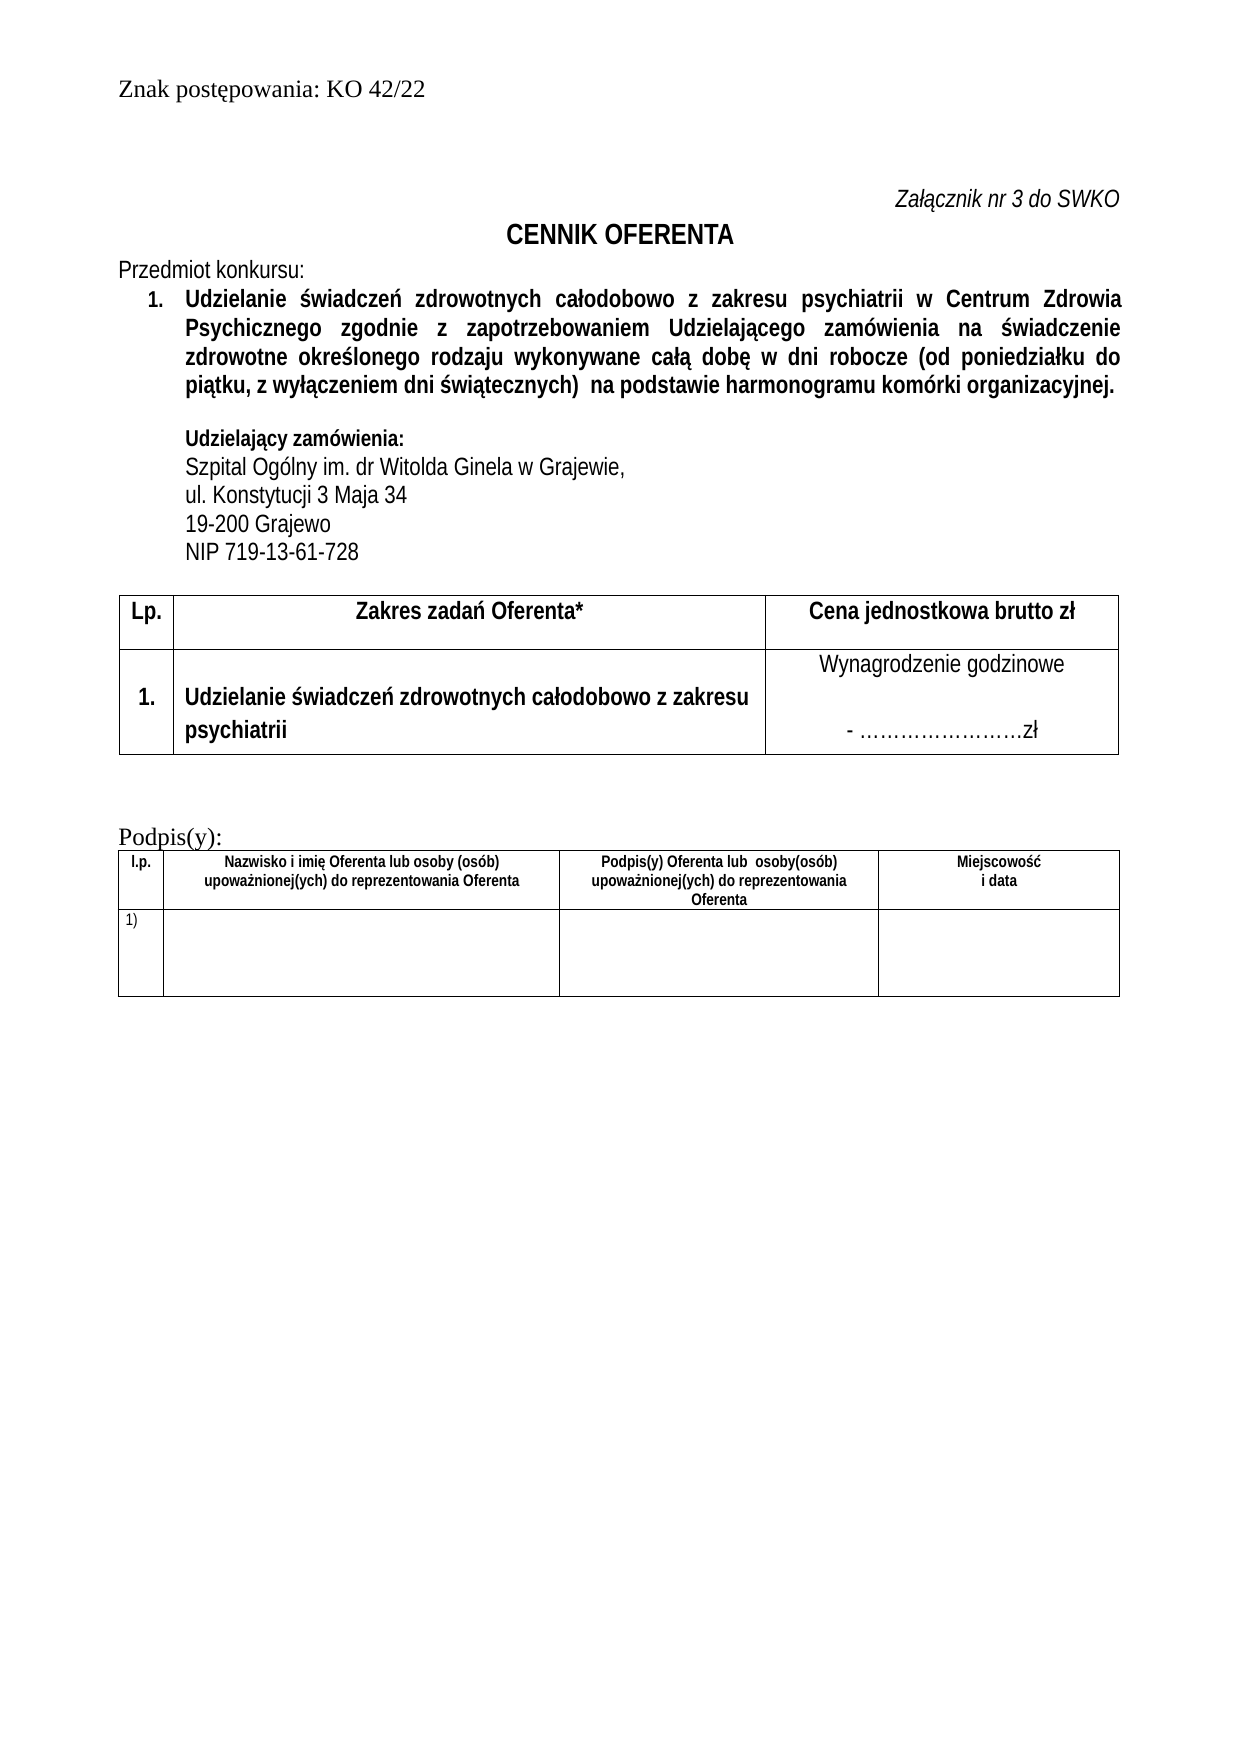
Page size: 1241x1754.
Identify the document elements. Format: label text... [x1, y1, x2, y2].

table_header Zakres zadań Oferenta* [174, 596, 765, 648]
text 19-200 Grajewo [185, 509, 1122, 537]
table_header Miejscowość i data [879, 851, 1119, 909]
table_header Cena jednostkowa brutto zł [766, 596, 1118, 648]
table_cell [879, 910, 1119, 996]
table_cell Udzielanie świadczeń zdrowotnych całodobowo z zakresu psychiatrii [174, 650, 765, 753]
table_cell 1. [120, 650, 173, 753]
table_header l.p. [119, 851, 163, 909]
table_header Podpis(y) Oferenta lub osoby(osób) upoważnionej(ych) do reprezentowania Oferenta [560, 851, 878, 909]
text Udzielający zamówienia: [185, 425, 1122, 451]
text Podpis(y): [118, 822, 1122, 850]
text NIP 719-13-61-728 [185, 537, 1122, 566]
table_cell [164, 910, 559, 996]
text Załącznik nr 3 do SWKO [118, 184, 1122, 213]
text CENNIK OFERENTA [118, 217, 1122, 251]
table_header Lp. [120, 596, 173, 648]
table_header Nazwisko i imię Oferenta lub osoby (osób) upoważnionej(ych) do reprezentowania Oferenta [164, 851, 559, 909]
text Szpital Ogólny im. dr Witolda Ginela w Grajewie, [185, 451, 1122, 480]
subtitle Przedmiot konkursu: [118, 256, 1122, 284]
table_cell [560, 910, 878, 996]
table_cell 1) [119, 910, 163, 996]
table_cell Wynagrodzenie godzinowe - ……………………zł [766, 650, 1118, 753]
list Udzielanie świadczeń zdrowotnych całodobowo z zakresu psychiatrii w Centrum Zdrowia Psychicznego zgodnie z zapotrzebowaniem Udzielającego zamówienia na świadczenie zdrowotne określonego rodzaju wykonywane całą dobę w dni robocze (od poniedziałku do piątku, z wyłączeniem dni świątecznych) na podstawie harmonogramu komórki organizacyjnej. [148, 284, 1122, 399]
text ul. Konstytucji 3 Maja 34 [185, 480, 1122, 509]
